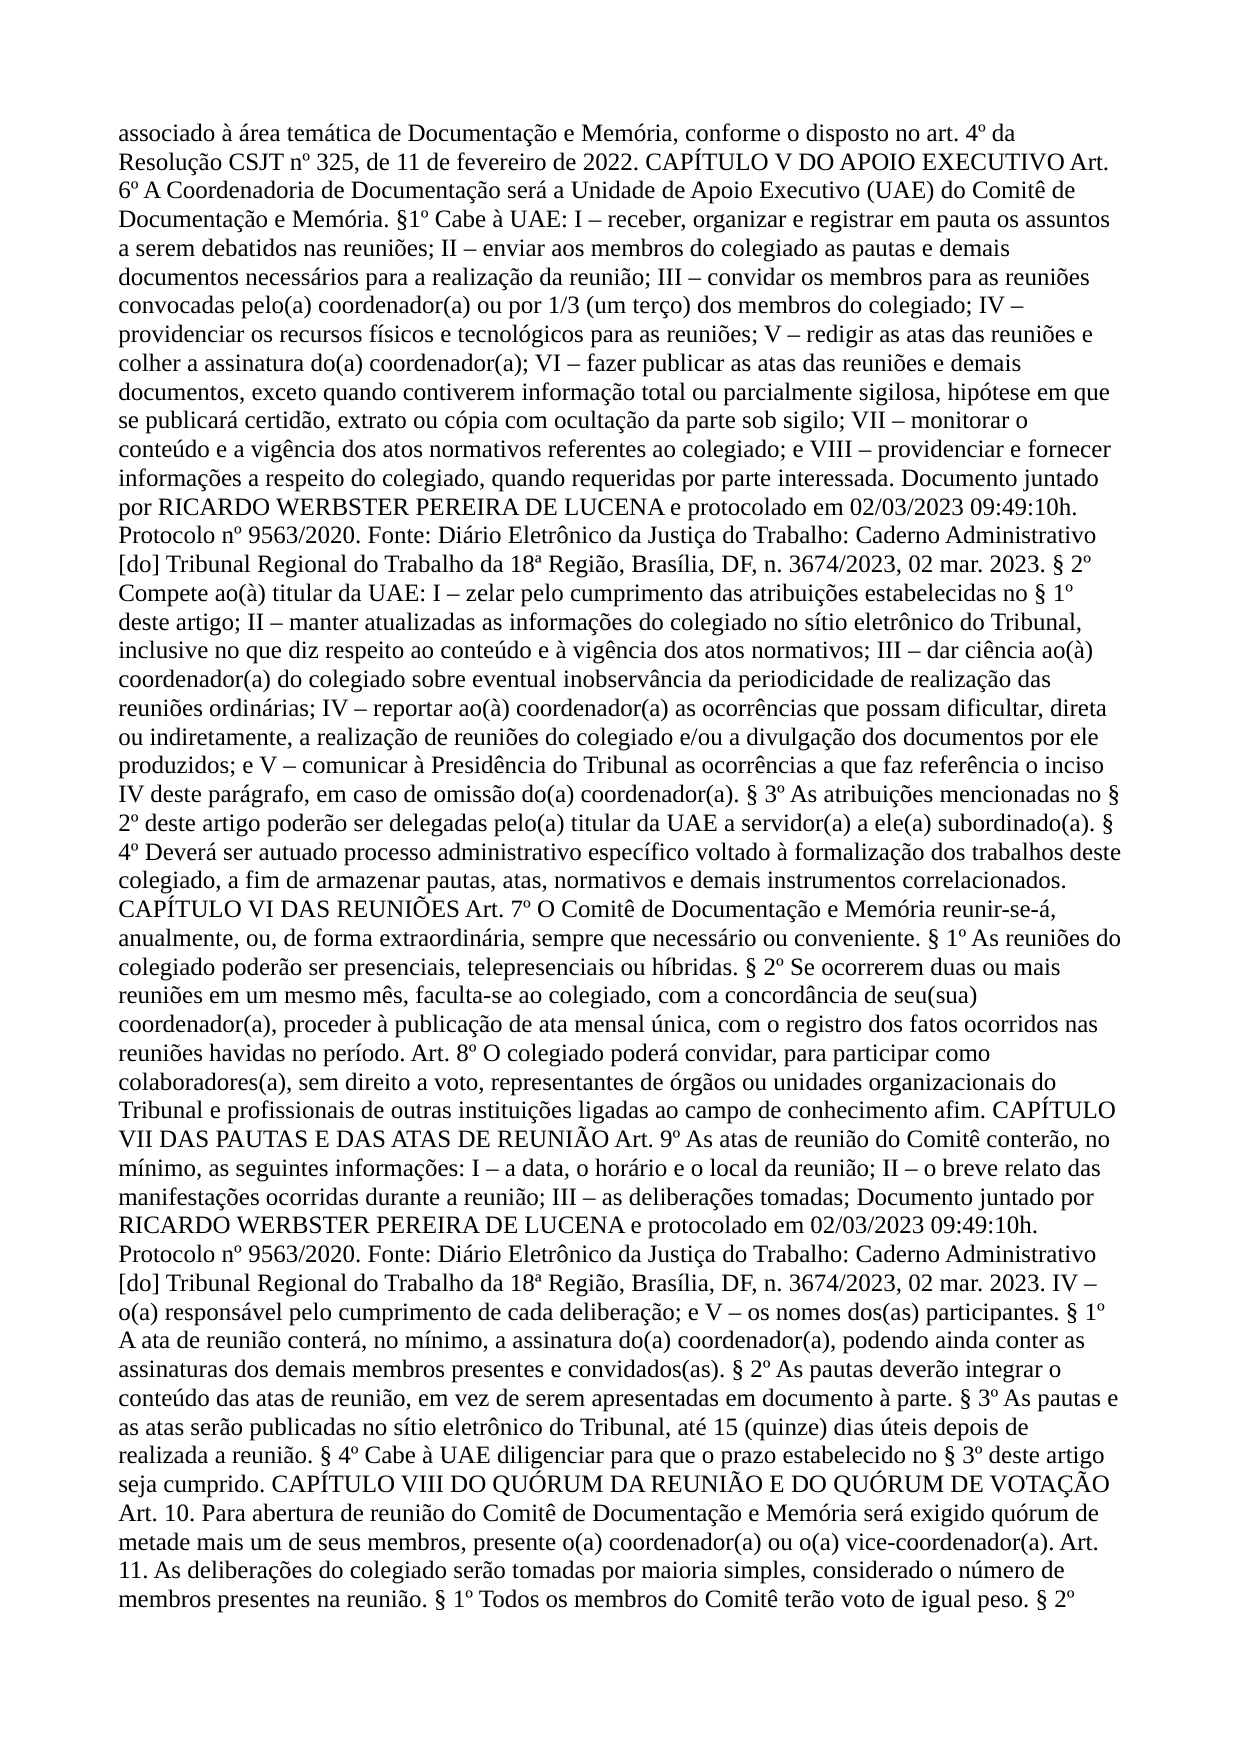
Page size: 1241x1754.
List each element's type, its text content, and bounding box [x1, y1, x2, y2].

text associado à área temática de Documentação e Memória, conforme o disposto no art. 4º da Resolução CSJT nº 325, de 11 de fevereiro de 2022. CAPÍTULO V DO APOIO EXECUTIVO Art. 6º A Coordenadoria de Documentação será a Unidade de Apoio Executivo (UAE) do Comitê de Documentação e Memória. §1º Cabe à UAE: I – receber, organizar e registrar em pauta os assuntos a serem debatidos nas reuniões; II – enviar aos membros do colegiado as pautas e demais documentos necessários para a realização da reunião; III – convidar os membros para as reuniões convocadas pelo(a) coordenador(a) ou por 1/3 (um terço) dos membros do colegiado; IV – providenciar os recursos físicos e tecnológicos para as reuniões; V – redigir as atas das reuniões e colher a assinatura do(a) coordenador(a); VI – fazer publicar as atas das reuniões e demais documentos, exceto quando contiverem informação total ou parcialmente sigilosa, hipótese em que se publicará certidão, extrato ou cópia com ocultação da parte sob sigilo; VII – monitorar o conteúdo e a vigência dos atos normativos referentes ao colegiado; e VIII – providenciar e fornecer informações a respeito do colegiado, quando requeridas por parte interessada. Documento juntado por RICARDO WERBSTER PEREIRA DE LUCENA e protocolado em 02/03/2023 09:49:10h. Protocolo nº 9563/2020. Fonte: Diário Eletrônico da Justiça do Trabalho: Caderno Administrativo [do] Tribunal Regional do Trabalho da 18ª Região, Brasília, DF, n. 3674/2023, 02 mar. 2023. § 2º Compete ao(à) titular da UAE: I – zelar pelo cumprimento das atribuições estabelecidas no § 1º deste artigo; II – manter atualizadas as informações do colegiado no sítio eletrônico do Tribunal, inclusive no que diz respeito ao conteúdo e à vigência dos atos normativos; III – dar ciência ao(à) coordenador(a) do colegiado sobre eventual inobservância da periodicidade de realização das reuniões ordinárias; IV – reportar ao(à) coordenador(a) as ocorrências que possam dificultar, direta ou indiretamente, a realização de reuniões do colegiado e/ou a divulgação dos documentos por ele produzidos; e V – comunicar à Presidência do Tribunal as ocorrências a que faz referência o inciso IV deste parágrafo, em caso de omissão do(a) coordenador(a). § 3º As atribuições mencionadas no § 2º deste artigo poderão ser delegadas pelo(a) titular da UAE a servidor(a) a ele(a) subordinado(a). § 4º Deverá ser autuado processo administrativo específico voltado à formalização dos trabalhos deste colegiado, a fim de armazenar pautas, atas, normativos e demais instrumentos correlacionados. CAPÍTULO VI DAS REUNIÕES Art. 7º O Comitê de Documentação e Memória reunir-se-á, anualmente, ou, de forma extraordinária, sempre que necessário ou conveniente. § 1º As reuniões do colegiado poderão ser presenciais, telepresenciais ou híbridas. § 2º Se ocorrerem duas ou mais reuniões em um mesmo mês, faculta-se ao colegiado, com a concordância de seu(sua) coordenador(a), proceder à publicação de ata mensal única, com o registro dos fatos ocorridos nas reuniões havidas no período. Art. 8º O colegiado poderá convidar, para participar como colaboradores(a), sem direito a voto, representantes de órgãos ou unidades organizacionais do Tribunal e profissionais de outras instituições ligadas ao campo de conhecimento afim. CAPÍTULO VII DAS PAUTAS E DAS ATAS DE REUNIÃO Art. 9º As atas de reunião do Comitê conterão, no mínimo, as seguintes informações: I – a data, o horário e o local da reunião; II – o breve relato das manifestações ocorridas durante a reunião; III – as deliberações tomadas; Documento juntado por RICARDO WERBSTER PEREIRA DE LUCENA e protocolado em 02/03/2023 09:49:10h. Protocolo nº 9563/2020. Fonte: Diário Eletrônico da Justiça do Trabalho: Caderno Administrativo [do] Tribunal Regional do Trabalho da 18ª Região, Brasília, DF, n. 3674/2023, 02 mar. 2023. IV – o(a) responsável pelo cumprimento de cada deliberação; e V – os nomes dos(as) participantes. § 1º A ata de reunião conterá, no mínimo, a assinatura do(a) coordenador(a), podendo ainda conter as assinaturas dos demais membros presentes e convidados(as). § 2º As pautas deverão integrar o conteúdo das atas de reunião, em vez de serem apresentadas em documento à parte. § 3º As pautas e as atas serão publicadas no sítio eletrônico do Tribunal, até 15 (quinze) dias úteis depois de realizada a reunião. § 4º Cabe à UAE diligenciar para que o prazo estabelecido no § 3º deste artigo seja cumprido. CAPÍTULO VIII DO QUÓRUM DA REUNIÃO E DO QUÓRUM DE VOTAÇÃO Art. 10. Para abertura de reunião do Comitê de Documentação e Memória será exigido quórum de metade mais um de seus membros, presente o(a) coordenador(a) ou o(a) vice-coordenador(a). Art. 11. As deliberações do colegiado serão tomadas por maioria simples, considerado o número de membros presentes na reunião. § 1º Todos os membros do Comitê terão voto de igual peso. § 2º [118, 118, 1122, 1613]
